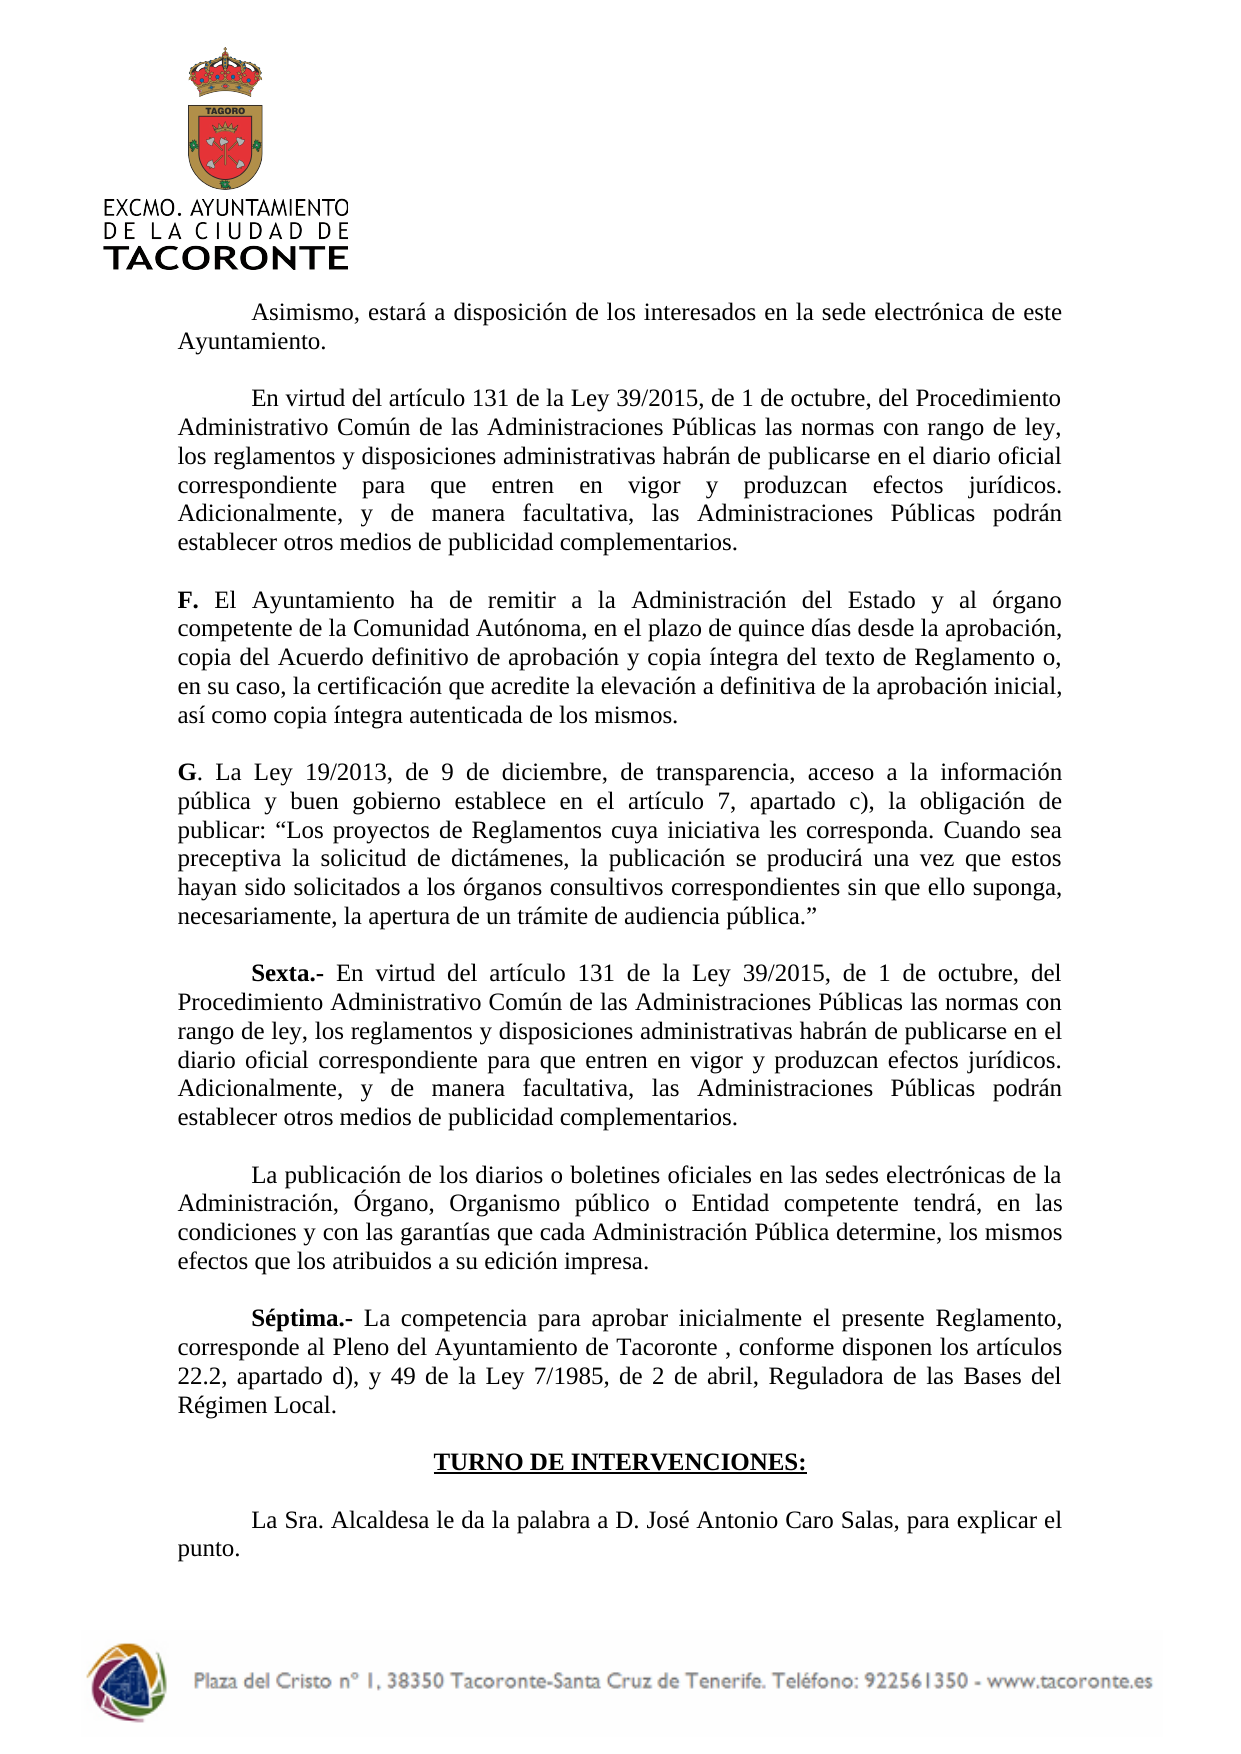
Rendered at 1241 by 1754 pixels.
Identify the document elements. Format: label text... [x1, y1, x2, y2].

text La Sra. Alcaldesa le da la palabra a D. José Antonio Caro Salas, para explicar el punto. [177, 1505, 1063, 1562]
text La publicación de los diarios o boletines oficiales en las sedes electrónicas de la Administración, Órgano, Organismo público o Entidad competente tendrá, en las condiciones y con las garantías que cada Administración Pública determine, los mismos efectos que los atribuidos a su edición impresa. [177, 1160, 1063, 1275]
text Asimismo, estará a disposición de los interesados en la sede electrónica de este Ayuntamiento. [177, 297, 1063, 355]
text Sexta.- En virtud del artículo 131 de la Ley 39/2015, de 1 de octubre, del Procedimiento Administrativo Común de las Administraciones Públicas las normas con rango de ley, los reglamentos y disposiciones administrativas habrán de publicarse en el diario oficial correspondiente para que entren en vigor y produzcan efectos jurídicos. Adicionalmente, y de manera facultativa, las Administraciones Públicas podrán establecer otros medios de publicidad complementarios. [177, 958, 1063, 1131]
picture [103, 47, 348, 270]
text TURNO DE INTERVENCIONES: [177, 1447, 1063, 1476]
picture [80, 1630, 1163, 1737]
text F. El Ayuntamiento ha de remitir a la Administración del Estado y al órgano competente de la Comunidad Autónoma, en el plazo de quince días desde la aprobación, copia del Acuerdo definitivo de aprobación y copia íntegra del texto de Reglamento o, en su caso, la certificación que acredite la elevación a definitiva de la aprobación inicial, así como copia íntegra autenticada de los mismos. [177, 585, 1063, 728]
text G. La Ley 19/2013, de 9 de diciembre, de transparencia, acceso a la información pública y buen gobierno establece en el artículo 7, apartado c), la obligación de publicar: “Los proyectos de Reglamentos cuya iniciativa les corresponda. Cuando sea preceptiva la solicitud de dictámenes, la publicación se producirá una vez que estos hayan sido solicitados a los órganos consultivos correspondientes sin que ello suponga, necesariamente, la apertura de un trámite de audiencia pública.” [177, 757, 1063, 930]
text Séptima.- La competencia para aprobar inicialmente el presente Reglamento, corresponde al Pleno del Ayuntamiento de Tacoronte , conforme disponen los artículos 22.2, apartado d), y 49 de la Ley 7/1985, de 2 de abril, Reguladora de las Bases del Régimen Local. [177, 1303, 1063, 1418]
text En virtud del artículo 131 de la Ley 39/2015, de 1 de octubre, del Procedimiento Administrativo Común de las Administraciones Públicas las normas con rango de ley, los reglamentos y disposiciones administrativas habrán de publicarse en el diario oficial correspondiente para que entren en vigor y produzcan efectos jurídicos. Adicionalmente, y de manera facultativa, las Administraciones Públicas podrán establecer otros medios de publicidad complementarios. [177, 383, 1063, 556]
